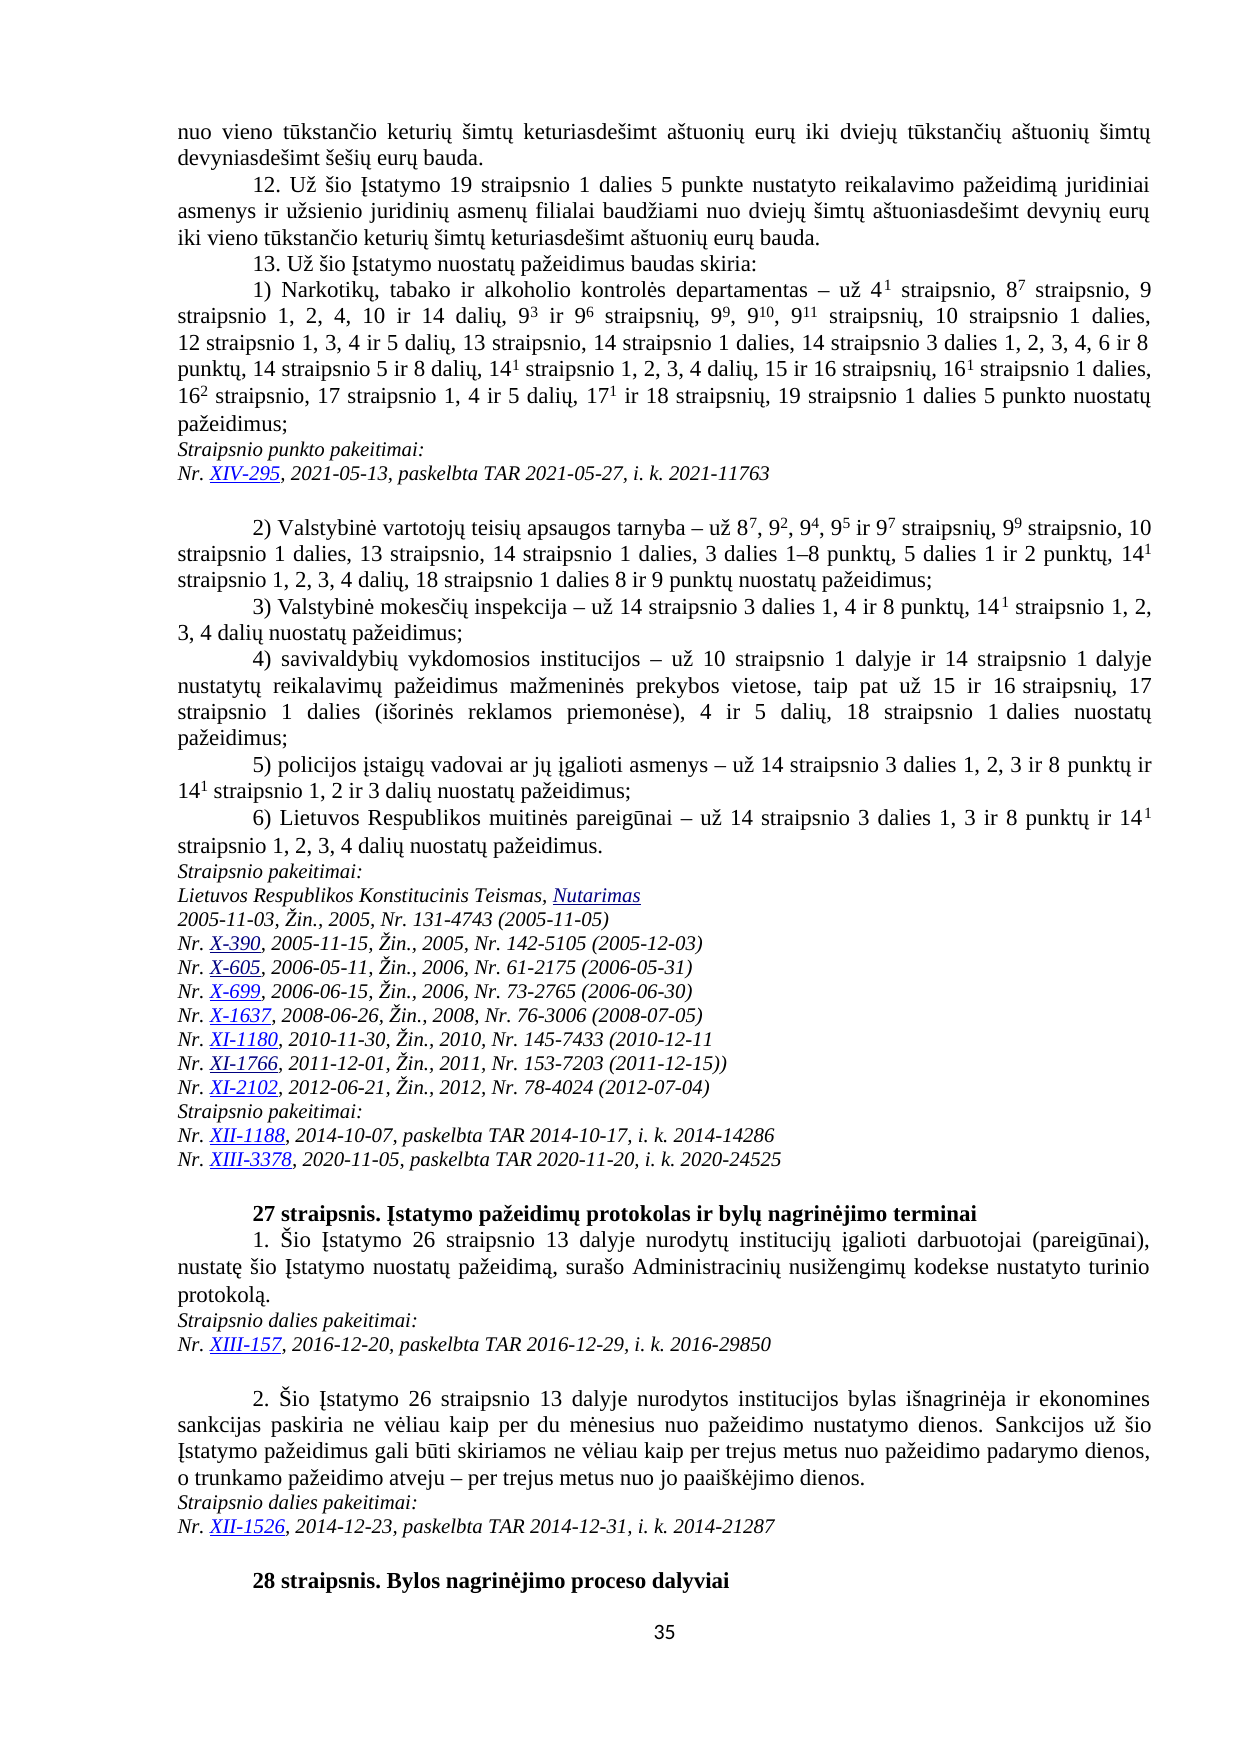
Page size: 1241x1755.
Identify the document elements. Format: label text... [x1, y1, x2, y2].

text Straipsnio dalies pakeitimai: [177, 1490, 1152, 1514]
text 5) policijos įstaigų vadovai ar jų įgalioti asmenys – už 14 straipsnio 3 dalies 1, 2, 3 ir 8 punktų ir 141 straipsnio 1, 2 ir 3 dalių nuostatų pažeidimus; [177, 751, 1152, 803]
text Straipsnio punkto pakeitimai: [177, 437, 1152, 461]
text 3) Valstybinė mokesčių inspekcija – už 14 straipsnio 3 dalies 1, 4 ir 8 punktų, 141 straipsnio 1, 2, 3, 4 dalių nuostatų pažeidimus; [177, 593, 1152, 645]
text Lietuvos Respublikos Konstitucinis Teismas, Nutarimas [177, 883, 1152, 907]
text Straipsnio dalies pakeitimai: [177, 1308, 1152, 1332]
text Nr. X-390, 2005-11-15, Žin., 2005, Nr. 142-5105 (2005-12-03) [177, 931, 1152, 955]
text 28 straipsnis. Bylos nagrinėjimo proceso dalyviai [177, 1567, 1152, 1593]
text 12. Už šio Įstatymo 19 straipsnio 1 dalies 5 punkte nustatyto reikalavimo pažeidimą juridiniai asmenys ir užsienio juridinių asmenų filialai baudžiami nuo dviejų šimtų aštuoniasdešimt devynių eurų iki vieno tūkstančio keturių šimtų keturiasdešimt aštuonių eurų bauda. [177, 171, 1152, 250]
text Nr. XI-2102, 2012-06-21, Žin., 2012, Nr. 78-4024 (2012-07-04) [177, 1075, 1152, 1099]
text 27 straipsnis. Įstatymo pažeidimų protokolas ir bylų nagrinėjimo terminai [177, 1200, 1152, 1227]
text 2) Valstybinė vartotojų teisių apsaugos tarnyba – už 87, 92, 94, 95 ir 97 straipsnių, 99 straipsnio, 10 straipsnio 1 dalies, 13 straipsnio, 14 straipsnio 1 dalies, 3 dalies 1–8 punktų, 5 dalies 1 ir 2 punktų, 141 straipsnio 1, 2, 3, 4 dalių, 18 straipsnio 1 dalies 8 ir 9 punktų nuostatų pažeidimus; [177, 514, 1152, 593]
text 6) Lietuvos Respublikos muitinės pareigūnai – už 14 straipsnio 3 dalies 1, 3 ir 8 punktų ir 141 straipsnio 1, 2, 3, 4 dalių nuostatų pažeidimus. [177, 803, 1152, 859]
text 1) Narkotikų, tabako ir alkoholio kontrolės departamentas – už 41 straipsnio, 87 straipsnio, 9 straipsnio 1, 2, 4, 10 ir 14 dalių, 93 ir 96 straipsnių, 99, 910, 911 straipsnių, 10 straipsnio 1 dalies, 12 straipsnio 1, 3, 4 ir 5 dalių, 13 straipsnio, 14 straipsnio 1 dalies, 14 straipsnio 3 dalies 1, 2, 3, 4, 6 ir 8 punktų, 14 straipsnio 5 ir 8 dalių, 141 straipsnio 1, 2, 3, 4 dalių, 15 ir 16 straipsnių, 161 straipsnio 1 dalies, 162 straipsnio, 17 straipsnio 1, 4 ir 5 dalių, 171 ir 18 straipsnių, 19 straipsnio 1 dalies 5 punkto nuostatų pažeidimus; [177, 276, 1152, 437]
text Nr. XIII-157, 2016-12-20, paskelbta TAR 2016-12-29, i. k. 2016-29850 [177, 1332, 1152, 1356]
text Straipsnio pakeitimai: [177, 1099, 1152, 1123]
text 13. Už šio Įstatymo nuostatų pažeidimus baudas skiria: [177, 250, 1152, 276]
text 4) savivaldybių vykdomosios institucijos – už 10 straipsnio 1 dalyje ir 14 straipsnio 1 dalyje nustatytų reikalavimų pažeidimus mažmeninės prekybos vietose, taip pat už 15 ir 16 straipsnių, 17 straipsnio 1 dalies (išorinės reklamos priemonėse), 4 ir 5 dalių, 18 straipsnio 1 dalies nuostatų pažeidimus; [177, 645, 1152, 751]
text Nr. XIII-3378, 2020-11-05, paskelbta TAR 2020-11-20, i. k. 2020-24525 [177, 1147, 1152, 1171]
text Nr. XIV-295, 2021-05-13, paskelbta TAR 2021-05-27, i. k. 2021-11763 [177, 461, 1152, 485]
text 2. Šio Įstatymo 26 straipsnio 13 dalyje nurodytos institucijos bylas išnagrinėja ir ekonomines sankcijas paskiria ne vėliau kaip per du mėnesius nuo pažeidimo nustatymo dienos. Sankcijos už šio Įstatymo pažeidimus gali būti skiriamos ne vėliau kaip per trejus metus nuo pažeidimo padarymo dienos, o trunkamo pažeidimo atveju – per trejus metus nuo jo paaiškėjimo dienos. [177, 1385, 1152, 1490]
text 1. Šio Įstatymo 26 straipsnio 13 dalyje nurodytų institucijų įgalioti darbuotojai (pareigūnai), nustatę šio Įstatymo nuostatų pažeidimą, surašo Administracinių nusižengimų kodekse nustatyto turinio protokolą. [177, 1227, 1152, 1308]
text Nr. XI-1766, 2011-12-01, Žin., 2011, Nr. 153-7203 (2011-12-15)) [177, 1051, 1152, 1075]
text Nr. X-699, 2006-06-15, Žin., 2006, Nr. 73-2765 (2006-06-30) [177, 979, 1152, 1003]
text Nr. X-1637, 2008-06-26, Žin., 2008, Nr. 76-3006 (2008-07-05) [177, 1003, 1152, 1027]
text nuo vieno tūkstančio keturių šimtų keturiasdešimt aštuonių eurų iki dviejų tūkstančių aštuonių šimtų devyniasdešimt šešių eurų bauda. [177, 118, 1152, 171]
text Nr. X-605, 2006-05-11, Žin., 2006, Nr. 61-2175 (2006-05-31) [177, 955, 1152, 979]
text Nr. XII-1188, 2014-10-07, paskelbta TAR 2014-10-17, i. k. 2014-14286 [177, 1123, 1152, 1147]
text Nr. XI-1180, 2010-11-30, Žin., 2010, Nr. 145-7433 (2010-12-11 [177, 1027, 1152, 1051]
text Nr. XII-1526, 2014-12-23, paskelbta TAR 2014-12-31, i. k. 2014-21287 [177, 1514, 1152, 1538]
text 2005-11-03, Žin., 2005, Nr. 131-4743 (2005-11-05) [177, 907, 1152, 931]
text Straipsnio pakeitimai: [177, 859, 1152, 883]
